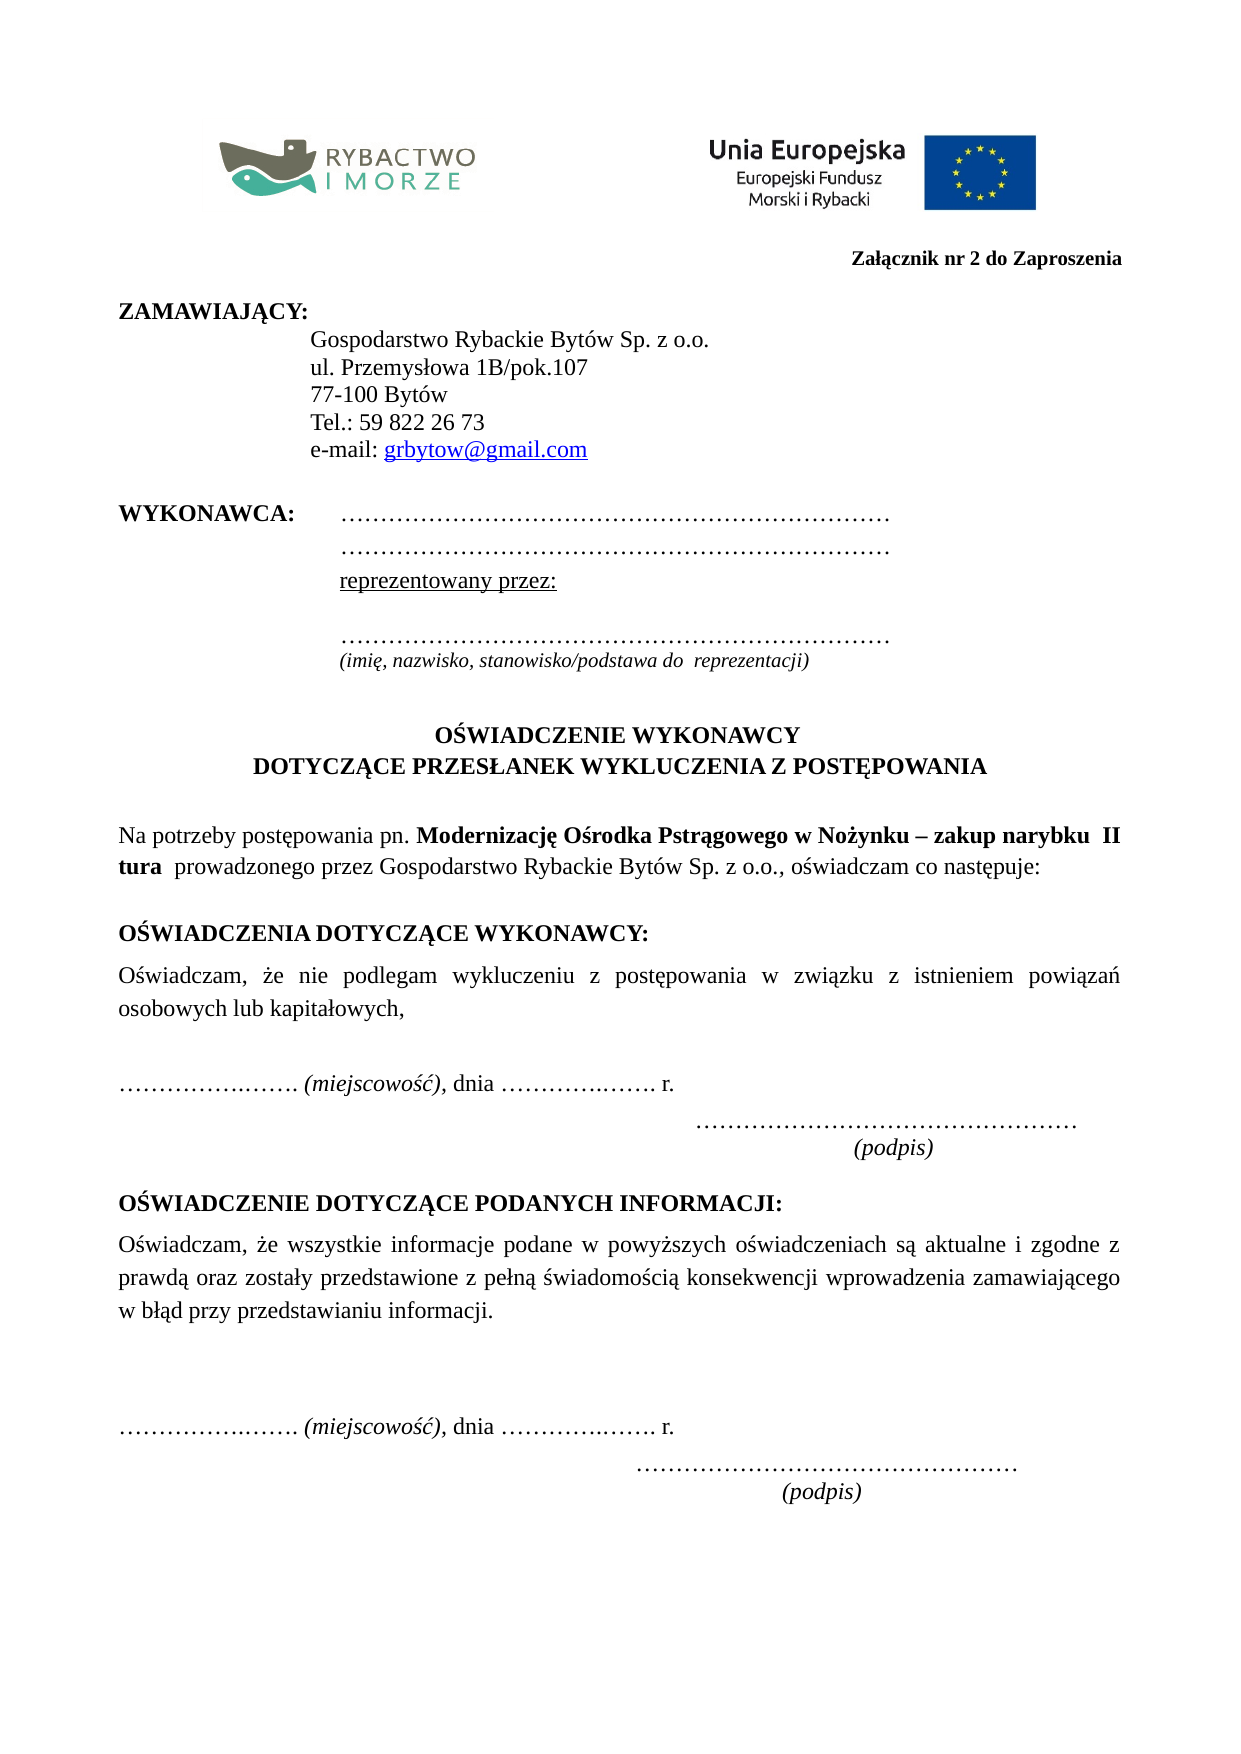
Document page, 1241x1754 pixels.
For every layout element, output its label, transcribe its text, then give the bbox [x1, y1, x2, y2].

text Załącznik nr 2 do Zaproszenia [118, 246, 1122, 270]
text OŚWIADCZENIE DOTYCZĄCE PODANYCH INFORMACJI: [118, 1189, 1122, 1216]
text Tel.: 59 822 26 73 [310, 408, 1122, 435]
text reprezentowany przez: [266, 566, 1122, 593]
text ………………………………………… [118, 1106, 1122, 1133]
text …………….……. (miejscowość), dnia ………….……. r. [118, 1412, 1122, 1440]
text (podpis) [708, 1133, 1122, 1161]
title ul. Przemysłowa 1B/pok.107 [310, 352, 1122, 380]
text …………….……. (miejscowość), dnia ………….……. r. [118, 1068, 1122, 1096]
picture [202, 118, 495, 212]
text DOTYCZĄCE PRZESŁANEK WYKLUCZENIA Z POSTĘPOWANIA [118, 752, 1122, 780]
text ………………………………………… [118, 1449, 1122, 1477]
title 77-100 Bytów [310, 380, 1122, 408]
text …………………………………………………………… [266, 621, 1110, 648]
text Oświadczam, że wszystkie informacje podane w powyższych oświadczeniach są aktualne i zgodne z prawdą oraz zostały przedstawione z pełną świadomością konsekwencji wprowadzenia zamawiającego w błąd przy przedstawianiu informacji. [118, 1230, 1122, 1324]
text (podpis) [708, 1477, 1122, 1504]
text Na potrzeby postępowania pn. Modernizację Ośrodka Pstrągowego w Nożynku – zakup narybku II tura prowadzonego przez Gospodarstwo Rybackie Bytów Sp. z o.o., oświadczam co następuje: [118, 821, 1122, 879]
text …………………………………………………………… [118, 533, 1122, 559]
title Gospodarstwo Rybackie Bytów Sp. z o.o. [310, 325, 1122, 352]
text e-mail: grbytow@gmail.com [310, 435, 1122, 463]
text OŚWIADCZENIE WYKONAWCY [118, 721, 1122, 748]
text WYKONAWCA: …………………………………………………………… [118, 500, 1122, 527]
picture [710, 133, 1038, 212]
text (imię, nazwisko, stanowisko/podstawa do reprezentacji) [266, 648, 1110, 672]
title ZAMAWIAJĄCY: [118, 297, 1122, 325]
text Oświadczam, że nie podlegam wykluczeniu z postępowania w związku z istnieniem powiązań osobowych lub kapitałowych, [118, 961, 1122, 1022]
text OŚWIADCZENIA DOTYCZĄCE WYKONAWCY: [118, 919, 1122, 947]
